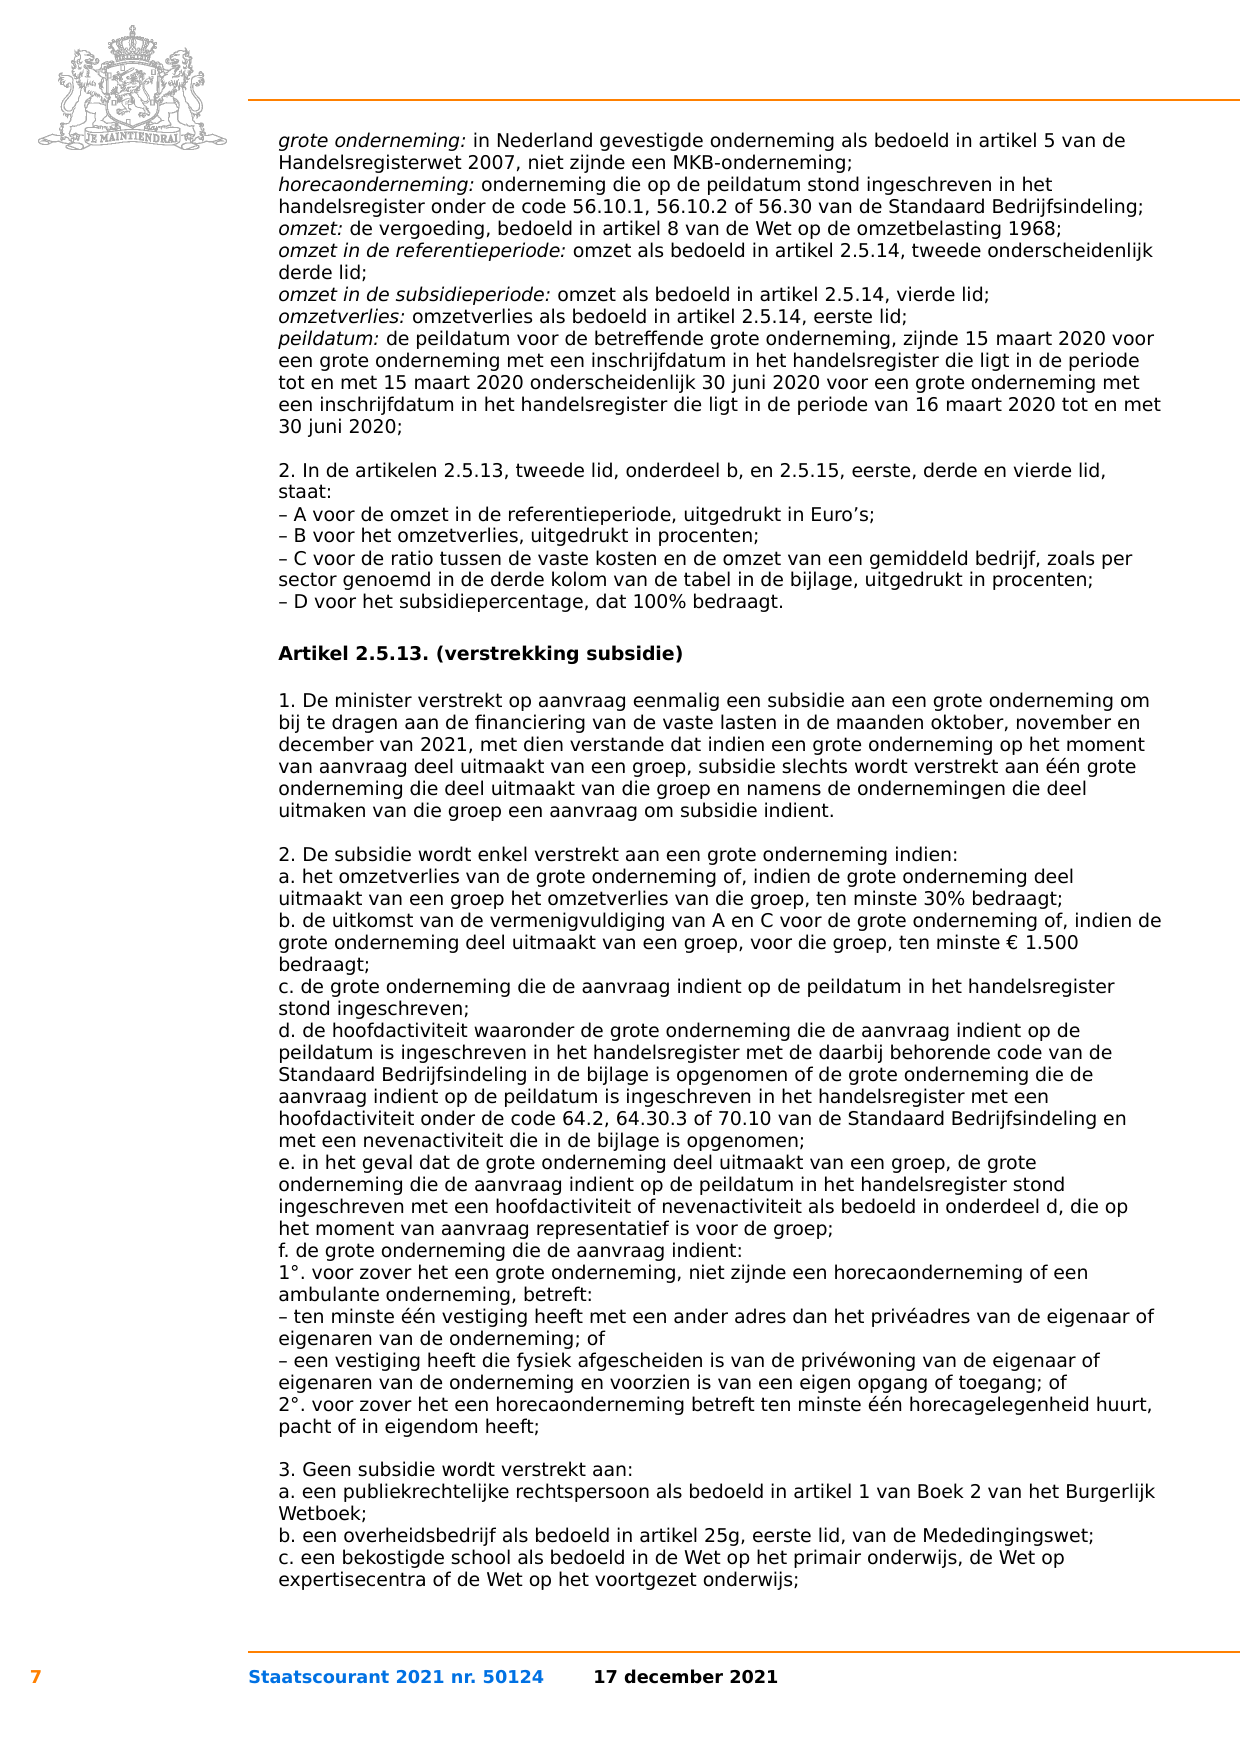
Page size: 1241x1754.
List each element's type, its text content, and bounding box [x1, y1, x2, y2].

text e. in het geval dat de grote onderneming deel uitmaakt van een groep, de grote onderneming die de aanvraag indient op de peildatum in het handelsregister stond ingeschreven met een hoofdactiviteit of nevenactiviteit als bedoeld in onderdeel d, die op het moment van aanvraag representatief is voor de groep; [278, 1152, 1163, 1240]
text – een vestiging heeft die fysiek afgescheiden is van de privéwoning van de eigenaar of eigenaren van de onderneming en voorzien is van een eigen opgang of toegang; of [278, 1349, 1163, 1393]
text f. de grote onderneming die de aanvraag indient: [278, 1240, 1163, 1262]
subtitle Artikel 2.5.13. (verstrekking subsidie) [278, 643, 1163, 665]
picture [38, 25, 227, 150]
text peildatum: de peildatum voor de betreffende grote onderneming, zijnde 15 maart 2020 voor een grote onderneming met een inschrijfdatum in het handelsregister die ligt in de periode tot en met 15 maart 2020 onderscheidenlijk 30 juni 2020 voor een grote onderneming met een inschrijfdatum in het handelsregister die ligt in de periode van 16 maart 2020 tot en met 30 juni 2020; [278, 328, 1163, 438]
text 2. In de artikelen 2.5.13, tweede lid, onderdeel b, en 2.5.15, eerste, derde en vierde lid, staat: [278, 459, 1163, 503]
text – A voor de omzet in de referentieperiode, uitgedrukt in Euro’s; [278, 503, 1163, 525]
text – ten minste één vestiging heeft met een ander adres dan het privéadres van de eigenaar of eigenaren van de onderneming; of [278, 1306, 1163, 1349]
text 2°. voor zover het een horecaonderneming betreft ten minste één horecagelegenheid huurt, pacht of in eigendom heeft; [278, 1393, 1163, 1437]
text c. een bekostigde school als bedoeld in de Wet op het primair onderwijs, de Wet op expertisecentra of de Wet op het voortgezet onderwijs; [278, 1547, 1163, 1591]
text b. een overheidsbedrijf als bedoeld in artikel 25g, eerste lid, van de Mededingingswet; [278, 1525, 1163, 1547]
text 3. Geen subsidie wordt verstrekt aan: [278, 1459, 1163, 1481]
text 1. De minister verstrekt op aanvraag eenmalig een subsidie aan een grote onderneming om bij te dragen aan de financiering van de vaste lasten in de maanden oktober, november en december van 2021, met dien verstande dat indien een grote onderneming op het moment van aanvraag deel uitmaakt van een groep, subsidie slechts wordt verstrekt aan één grote onderneming die deel uitmaakt van die groep en namens de ondernemingen die deel uitmaken van die groep een aanvraag om subsidie indient. [278, 690, 1163, 822]
text c. de grote onderneming die de aanvraag indient op de peildatum in het handelsregister stond ingeschreven; [278, 976, 1163, 1020]
text b. de uitkomst van de vermenigvuldiging van A en C voor de grote onderneming of, indien de grote onderneming deel uitmaakt van een groep, voor die groep, ten minste € 1.500 bedraagt; [278, 910, 1163, 976]
text grote onderneming: in Nederland gevestigde onderneming als bedoeld in artikel 5 van de Handelsregisterwet 2007, niet zijnde een MKB-onderneming; [278, 130, 1163, 174]
text omzet in de subsidieperiode: omzet als bedoeld in artikel 2.5.14, vierde lid; [278, 284, 1163, 306]
text omzet in de referentieperiode: omzet als bedoeld in artikel 2.5.14, tweede onderscheidenlijk derde lid; [278, 240, 1163, 284]
text – C voor de ratio tussen de vaste kosten en de omzet van een gemiddeld bedrijf, zoals per sector genoemd in de derde kolom van de tabel in de bijlage, uitgedrukt in procenten; [278, 547, 1163, 591]
text – D voor het subsidiepercentage, dat 100% bedraagt. [278, 591, 1163, 613]
text 2. De subsidie wordt enkel verstrekt aan een grote onderneming indien: [278, 844, 1163, 866]
text a. een publiekrechtelijke rechtspersoon als bedoeld in artikel 1 van Boek 2 van het Burgerlijk Wetboek; [278, 1481, 1163, 1525]
text omzetverlies: omzetverlies als bedoeld in artikel 2.5.14, eerste lid; [278, 306, 1163, 328]
text d. de hoofdactiviteit waaronder de grote onderneming die de aanvraag indient op de peildatum is ingeschreven in het handelsregister met de daarbij behorende code van de Standaard Bedrijfsindeling in de bijlage is opgenomen of de grote onderneming die de aanvraag indient op de peildatum is ingeschreven in het handelsregister met een hoofdactiviteit onder de code 64.2, 64.30.3 of 70.10 van de Standaard Bedrijfsindeling en met een nevenactiviteit die in de bijlage is opgenomen; [278, 1020, 1163, 1152]
text omzet: de vergoeding, bedoeld in artikel 8 van de Wet op de omzetbelasting 1968; [278, 218, 1163, 240]
text 1°. voor zover het een grote onderneming, niet zijnde een horecaonderneming of een ambulante onderneming, betreft: [278, 1262, 1163, 1306]
text a. het omzetverlies van de grote onderneming of, indien de grote onderneming deel uitmaakt van een groep het omzetverlies van die groep, ten minste 30% bedraagt; [278, 866, 1163, 910]
text horecaonderneming: onderneming die op de peildatum stond ingeschreven in het handelsregister onder de code 56.10.1, 56.10.2 of 56.30 van de Standaard Bedrijfsindeling; [278, 174, 1163, 218]
text – B voor het omzetverlies, uitgedrukt in procenten; [278, 525, 1163, 547]
